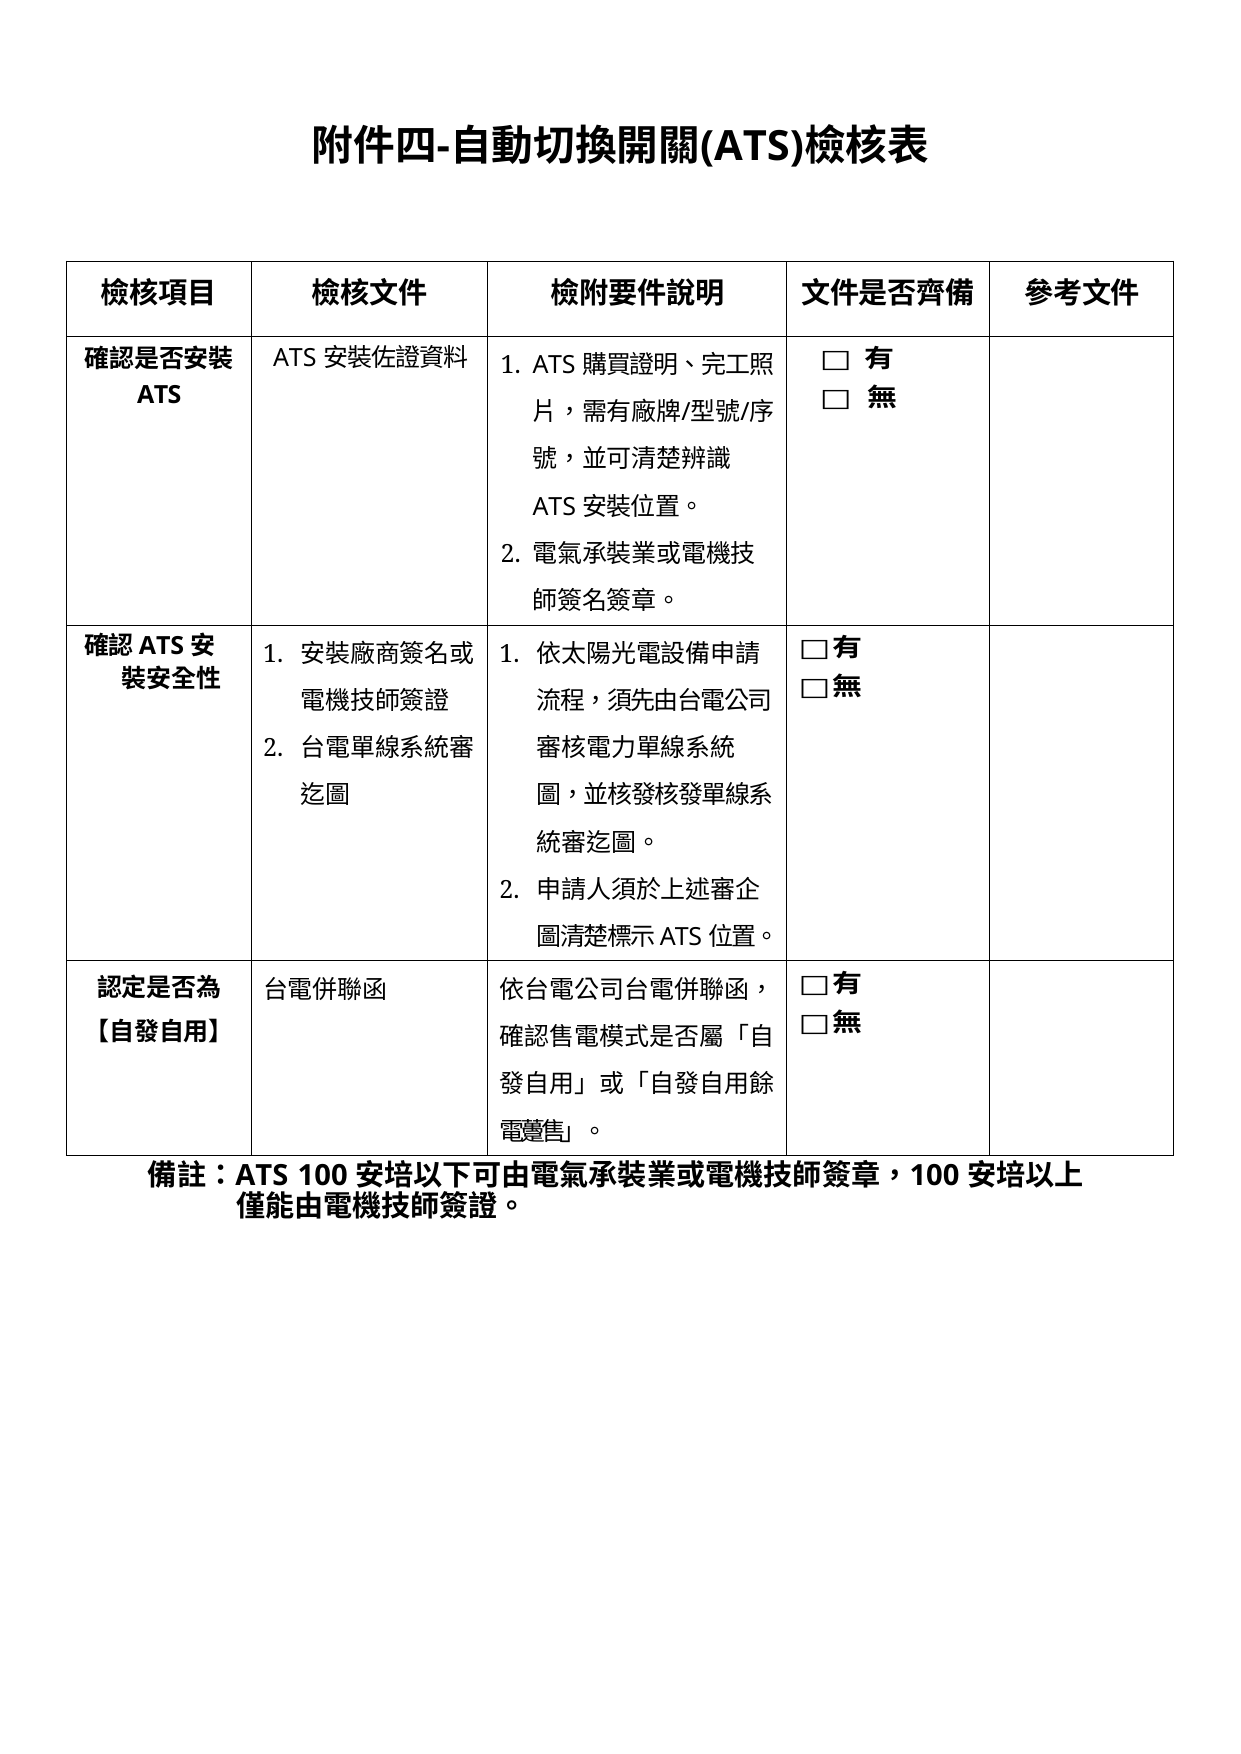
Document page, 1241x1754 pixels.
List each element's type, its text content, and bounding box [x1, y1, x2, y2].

table_cell [990, 626, 1173, 960]
table_cell [990, 961, 1173, 1155]
table_cell 依太陽光電設備申請流程，須先由台電公司審核電力單線系統 圖，並核發核發單線系統審迄圖。 申請人須於上述審企圖清楚標示 ATS 位置。 [488, 626, 786, 960]
table_cell ATS 安裝佐證資料 [252, 337, 487, 624]
table_cell □有 □無 [787, 626, 989, 960]
table_cell [990, 337, 1173, 624]
table_cell 安裝廠商簽名或電機技師簽證 台電單線系統審迄圖 [252, 626, 487, 960]
table_cell 依台電公司台電併聯函，確認售電模式是否屬「自發自用」或「自發自用餘電躉售」。 [488, 961, 786, 1155]
table_cell 確認 ATS 安裝安全性 [67, 626, 251, 960]
table_cell ATS 購買證明、完工照片，需有廠牌/型號/序號，並可清楚辨識 ATS 安裝位置。 電氣承裝業或電機技師簽名簽章。 [488, 337, 786, 624]
table_header 檢附要件說明 [488, 262, 786, 336]
table_cell 認定是否為 【自發自用】 [67, 961, 251, 1155]
table_header 檢核文件 [252, 262, 487, 336]
table_cell □ 有 □ 無 [787, 337, 989, 624]
text 備註：ATS 100 安培以下可由電氣承裝業或電機技師簽章，100 安培以上僅能由電機技師簽證。 [148, 1159, 1093, 1225]
table_cell □有 □無 [787, 961, 989, 1155]
table_header 參考文件 [990, 262, 1173, 336]
table_cell 台電併聯函 [252, 961, 487, 1155]
title 附件四-自動切換開關(ATS)檢核表 [59, 110, 1181, 173]
table_cell 確認是否安裝 ATS [67, 337, 251, 624]
table_header 文件是否齊備 [787, 262, 989, 336]
table_header 檢核項目 [67, 262, 251, 336]
